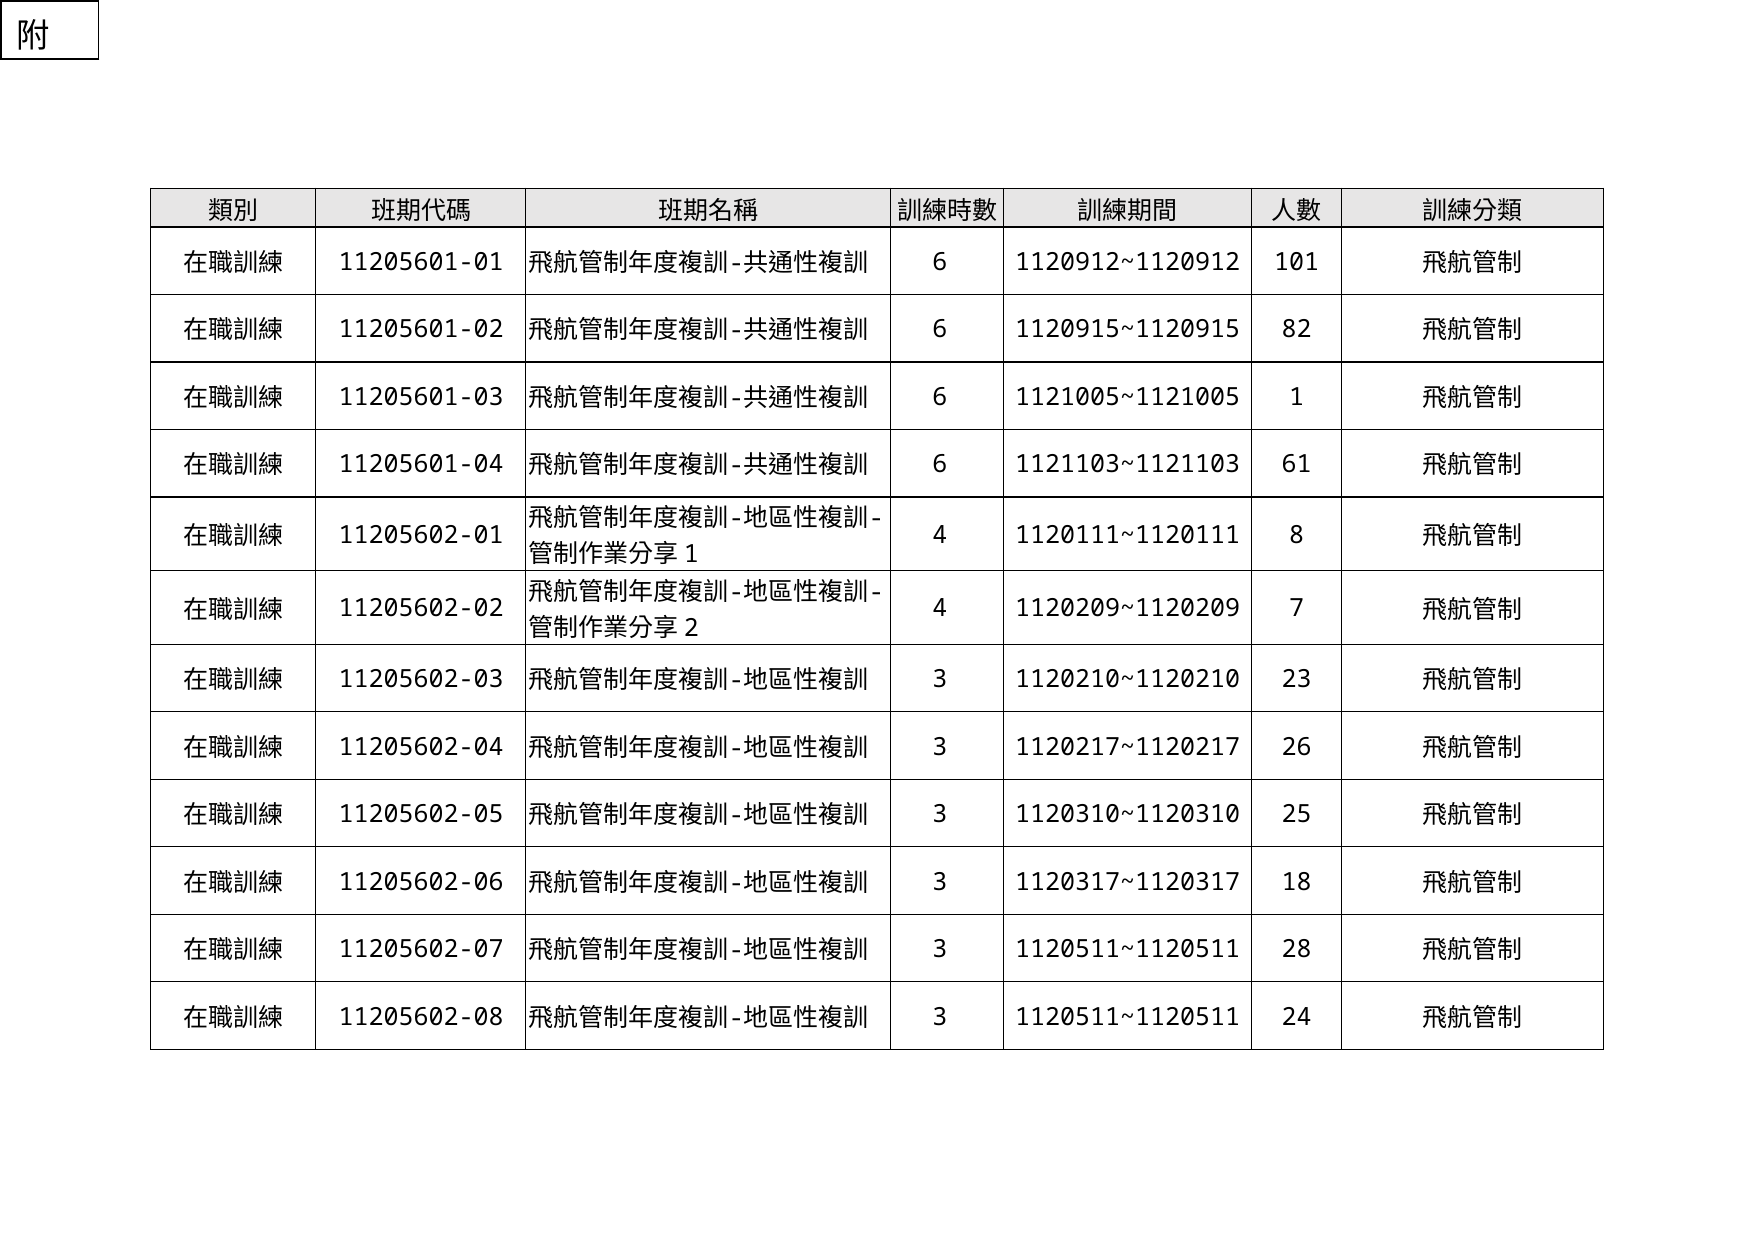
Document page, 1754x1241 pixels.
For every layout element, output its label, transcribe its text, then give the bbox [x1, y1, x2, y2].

table_cell 1120210~1120210 [1004, 645, 1251, 711]
table_header 訓練分類 [1342, 189, 1603, 226]
table_header 人數 [1252, 189, 1341, 226]
table_cell 在職訓練 [151, 571, 315, 643]
table_cell 3 [891, 915, 1003, 981]
table_header 班期代碼 [316, 189, 525, 226]
table_cell 11205602-02 [316, 571, 525, 643]
table_cell 飛航管制年度複訓-地區性複訓 [526, 847, 890, 913]
table_cell 飛航管制 [1342, 228, 1603, 294]
table_cell 24 [1252, 982, 1341, 1048]
table_cell 1120511~1120511 [1004, 982, 1251, 1048]
table_cell 1120209~1120209 [1004, 571, 1251, 643]
table_cell 101 [1252, 228, 1341, 294]
table_cell 1120310~1120310 [1004, 780, 1251, 846]
table_cell 在職訓練 [151, 847, 315, 913]
table_cell 6 [891, 363, 1003, 429]
table_cell 11205601-02 [316, 295, 525, 361]
table_cell 飛航管制年度複訓-地區性複訓 [526, 915, 890, 981]
table_cell 11205602-01 [316, 498, 525, 570]
table_cell 飛航管制 [1342, 295, 1603, 361]
table_cell 25 [1252, 780, 1341, 846]
table_cell 4 [891, 571, 1003, 643]
table_cell 82 [1252, 295, 1341, 361]
table_cell 飛航管制年度複訓-地區性複訓 [526, 982, 890, 1048]
table_cell 飛航管制年度複訓-共通性複訓 [526, 363, 890, 429]
table_cell 飛航管制年度複訓-地區性複訓-管制作業分享2 [526, 571, 890, 643]
table_cell 在職訓練 [151, 228, 315, 294]
table_cell 6 [891, 228, 1003, 294]
table_cell 11205601-03 [316, 363, 525, 429]
table_cell 在職訓練 [151, 430, 315, 496]
table_cell 4 [891, 498, 1003, 570]
table_cell 1121005~1121005 [1004, 363, 1251, 429]
table_cell 飛航管制年度複訓-共通性複訓 [526, 228, 890, 294]
table_cell 11205601-04 [316, 430, 525, 496]
table_cell 飛航管制 [1342, 780, 1603, 846]
table_cell 1120511~1120511 [1004, 915, 1251, 981]
table_header 訓練期間 [1004, 189, 1251, 226]
table_cell 1120317~1120317 [1004, 847, 1251, 913]
table_cell 26 [1252, 712, 1341, 778]
table_cell 飛航管制 [1342, 571, 1603, 643]
table_cell 飛航管制 [1342, 982, 1603, 1048]
table_cell 3 [891, 712, 1003, 778]
table_cell 11205601-01 [316, 228, 525, 294]
table_cell 18 [1252, 847, 1341, 913]
table_cell 飛航管制 [1342, 712, 1603, 778]
table_cell 11205602-06 [316, 847, 525, 913]
table_cell 在職訓練 [151, 712, 315, 778]
table_cell 飛航管制 [1342, 498, 1603, 570]
table_cell 61 [1252, 430, 1341, 496]
table_cell 1 [1252, 363, 1341, 429]
table_cell 11205602-07 [316, 915, 525, 981]
table_cell 飛航管制 [1342, 363, 1603, 429]
table_cell 6 [891, 430, 1003, 496]
table_cell 飛航管制年度複訓-共通性複訓 [526, 295, 890, 361]
table_header 類別 [151, 189, 315, 226]
table_cell 飛航管制 [1342, 847, 1603, 913]
table_cell 28 [1252, 915, 1341, 981]
table_cell 飛航管制年度複訓-地區性複訓-管制作業分享1 [526, 498, 890, 570]
table_cell 1120111~1120111 [1004, 498, 1251, 570]
table_cell 6 [891, 295, 1003, 361]
table_cell 在職訓練 [151, 915, 315, 981]
table_cell 3 [891, 780, 1003, 846]
table_cell 飛航管制 [1342, 915, 1603, 981]
table_cell 在職訓練 [151, 780, 315, 846]
table_cell 11205602-05 [316, 780, 525, 846]
table_cell 3 [891, 847, 1003, 913]
table_cell 在職訓練 [151, 498, 315, 570]
table_cell 飛航管制年度複訓-地區性複訓 [526, 645, 890, 711]
table_cell 8 [1252, 498, 1341, 570]
table_cell 1120217~1120217 [1004, 712, 1251, 778]
table_cell 7 [1252, 571, 1341, 643]
table_cell 3 [891, 982, 1003, 1048]
table_cell 飛航管制年度複訓-地區性複訓 [526, 780, 890, 846]
table_cell 在職訓練 [151, 982, 315, 1048]
table_header 班期名稱 [526, 189, 890, 226]
table_cell 飛航管制 [1342, 645, 1603, 711]
table_header 訓練時數 [891, 189, 1003, 226]
table_cell 飛航管制年度複訓-地區性複訓 [526, 712, 890, 778]
table_cell 3 [891, 645, 1003, 711]
table_cell 飛航管制 [1342, 430, 1603, 496]
table_cell 1121103~1121103 [1004, 430, 1251, 496]
table_cell 在職訓練 [151, 295, 315, 361]
table_cell 1120912~1120912 [1004, 228, 1251, 294]
table_cell 在職訓練 [151, 363, 315, 429]
table_cell 飛航管制年度複訓-共通性複訓 [526, 430, 890, 496]
table_cell 11205602-04 [316, 712, 525, 778]
table_cell 在職訓練 [151, 645, 315, 711]
table_cell 1120915~1120915 [1004, 295, 1251, 361]
table_cell 23 [1252, 645, 1341, 711]
table_cell 11205602-08 [316, 982, 525, 1048]
table_cell 11205602-03 [316, 645, 525, 711]
